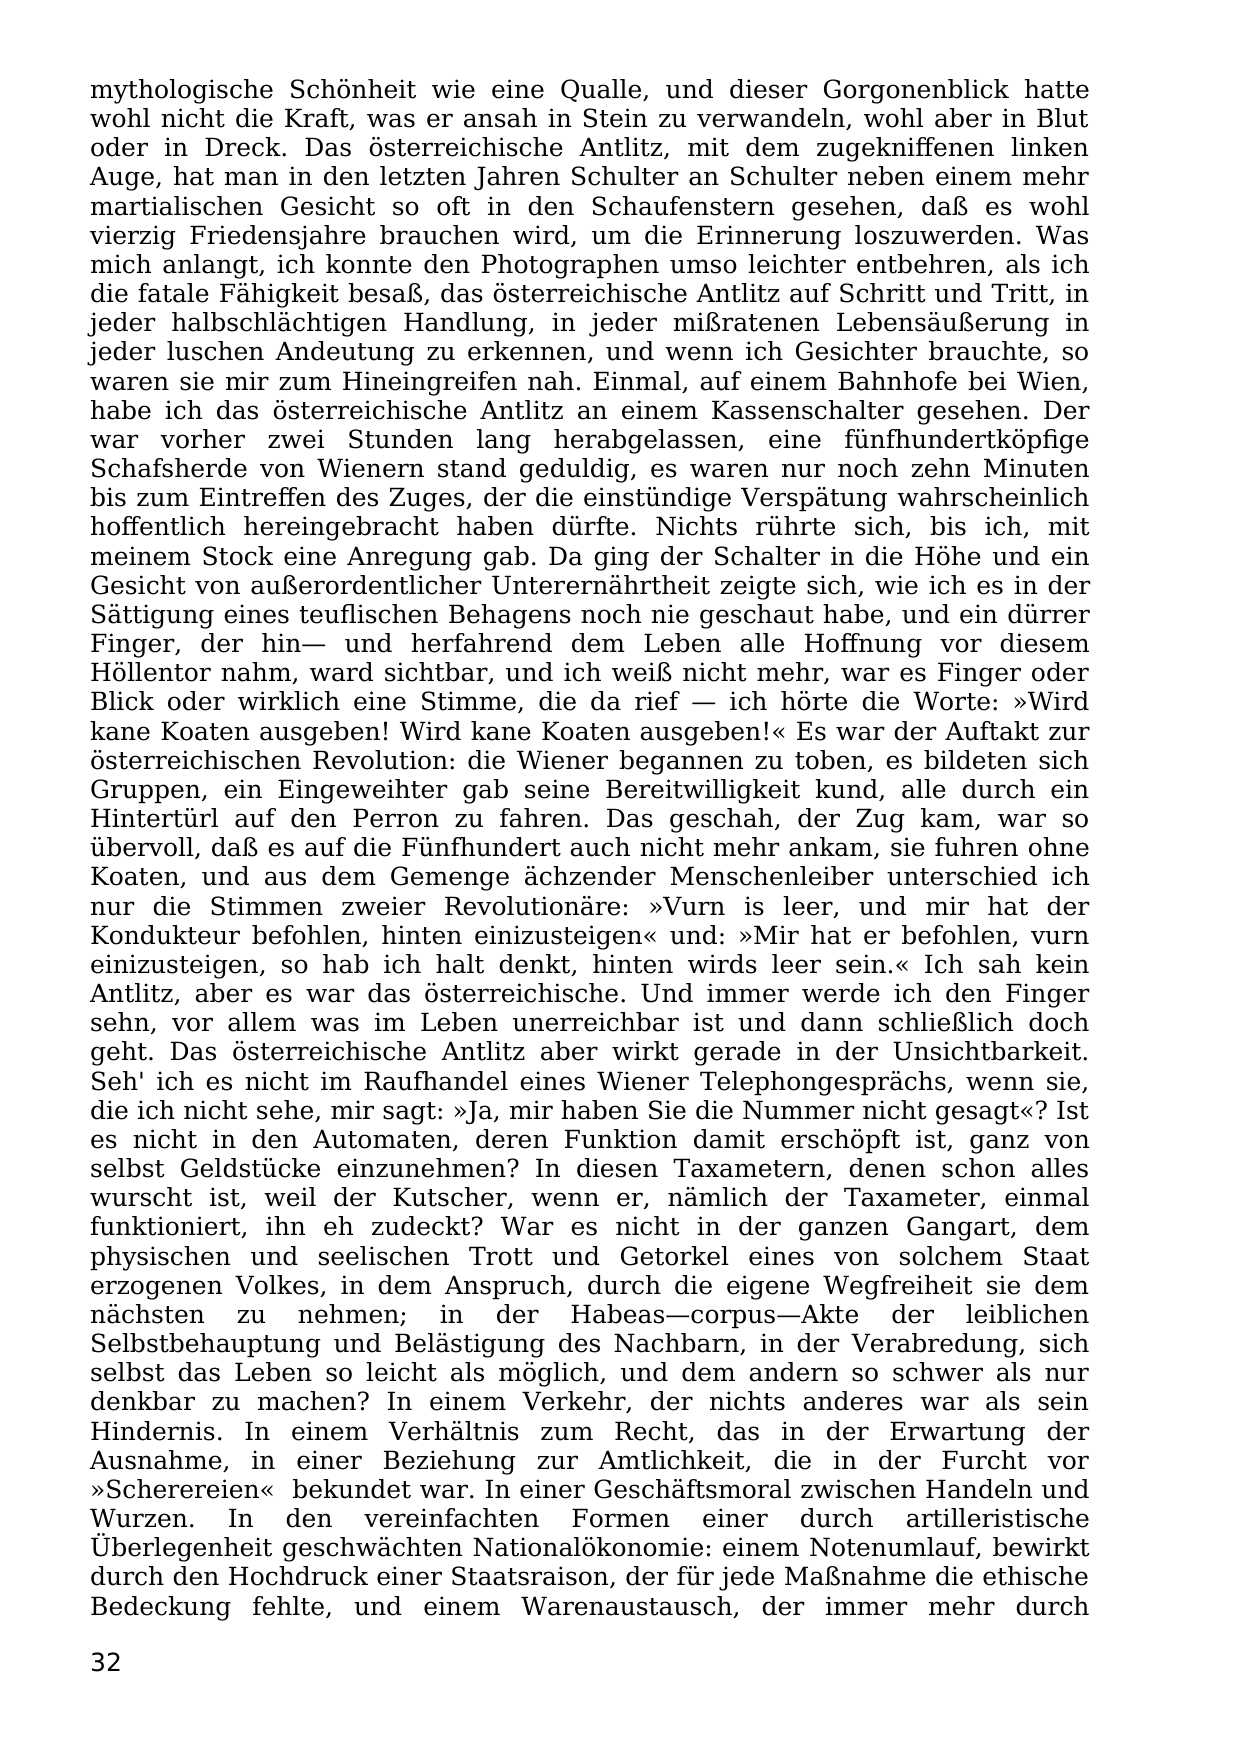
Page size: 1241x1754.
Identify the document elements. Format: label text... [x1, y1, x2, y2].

text mythologische Schönheit wie eine Qualle, und dieser Gorgonenblick hatte wohl nicht die Kraft, was er ansah in Stein zu verwandeln, wohl aber in Blut oder in Dreck. Das österreichische Antlitz, mit dem zugekniffenen linken Auge, hat man in den letzten Jahren Schulter an Schulter neben einem mehr martialischen Gesicht so oft in den Schaufenstern gesehen, daß es wohl vierzig Friedensjahre brauchen wird, um die Erinnerung loszuwerden. Was mich anlangt, ich konnte den Photographen umso leichter entbehren, als ich die fatale Fähigkeit besaß, das österreichische Antlitz auf Schritt und Tritt, in jeder halbschlächtigen Handlung, in jeder mißratenen Lebensäußerung in jeder luschen Andeutung zu erkennen, und wenn ich Gesichter brauchte, so waren sie mir zum Hineingreifen nah. Einmal, auf einem Bahnhofe bei Wien, habe ich das österreichische Antlitz an einem Kassenschalter gesehen. Der war vorher zwei Stunden lang herabgelassen, eine fünfhundertköpfige Schafsherde von Wienern stand geduldig, es waren nur noch zehn Minuten bis zum Eintreffen des Zuges, der die einstündige Verspätung wahrscheinlich hoffentlich hereingebracht haben dürfte. Nichts rührte sich, bis ich, mit meinem Stock eine Anregung gab. Da ging der Schalter in die Höhe und ein Gesicht von außerordentlicher Unter­ernährtheit zeigte sich, wie ich es in der Sättigung eines teuflischen Behagens noch nie geschaut habe, und ein dürrer Finger, der hin— und herfahrend dem Leben alle Hoffnung vor diesem Höllentor nahm, ward sichtbar, und ich weiß nicht mehr, war es Finger oder Blick oder wirklich eine Stimme, die da rief — ich hörte die Worte: »Wird kane Koaten ausgeben! Wird kane Koaten ausgeben!« Es war der Auftakt zur österreichischen Revolution: die Wiener begannen zu toben, es bildeten sich Gruppen, ein Eingeweihter gab seine Bereitwilligkeit kund, alle durch ein Hintertürl auf den Perron zu fahren. Das geschah, der Zug kam, war so übervoll, daß es auf die Fünfhundert auch nicht mehr ankam, sie fuhren ohne Koaten, und aus dem Gemenge ächzender Menschenleiber unterschied ich nur die Stimmen zweier Revolutionäre: »Vurn is leer, und mir hat der Kondukteur befohlen, hinten einizusteigen« und: »Mir hat er befohlen, vurn einizusteigen, so hab ich halt denkt, hinten wirds leer sein.« Ich sah kein Antlitz, aber es war das österreichische. Und immer werde ich den Finger sehn, vor allem was im Leben unerreichbar ist und dann schließlich doch geht. Das österreichische Antlitz aber wirkt gerade in der Unsichtbarkeit. Seh' ich es nicht im Raufhandel eines Wiener Telephongesprächs, wenn sie, die ich nicht sehe, mir sagt: »Ja, mir haben Sie die Nummer nicht gesagt«? Ist es nicht in den Automaten, deren Funktion damit erschöpft ist, ganz von selbst Geldstücke einzunehmen? In diesen Taxametern, denen schon alles wurscht ist, weil der Kutscher, wenn er, nämlich der Taxameter, einmal funktioniert, ihn eh zudeckt? War es nicht in der ganzen Gangart, dem physischen und seelischen Trott und Getorkel eines von solchem Staat erzogenen Volkes, in dem Anspruch, durch die eigene Wegfreiheit sie dem nächsten zu nehmen; in der Habeas—corpus—Akte der leiblichen Selbstbehauptung und Belästigung des Nachbarn, in der Verabredung, sich selbst das Leben so leicht als möglich, und dem andern so schwer als nur denkbar zu machen? In einem Verkehr, der nichts anderes war als sein Hindernis. In einem Verhältnis zum Recht, das in der Erwartung der Ausnahme, in einer Beziehung zur Amtlichkeit, die in der Furcht vor »Scherereien« bekundet war. In einer Geschäftsmoral zwischen Handeln und Wurzen. In den vereinfachten Formen einer durch artilleristische Überlegenheit geschwächten Nationalökonomie: einem Notenumlauf, bewirkt durch den Hochdruck einer Staatsraison, der für jede Maßnahme die ethische Bedeckung fehlte, und einem Warenaustausch, der immer mehr durch [90, 75, 1091, 1621]
